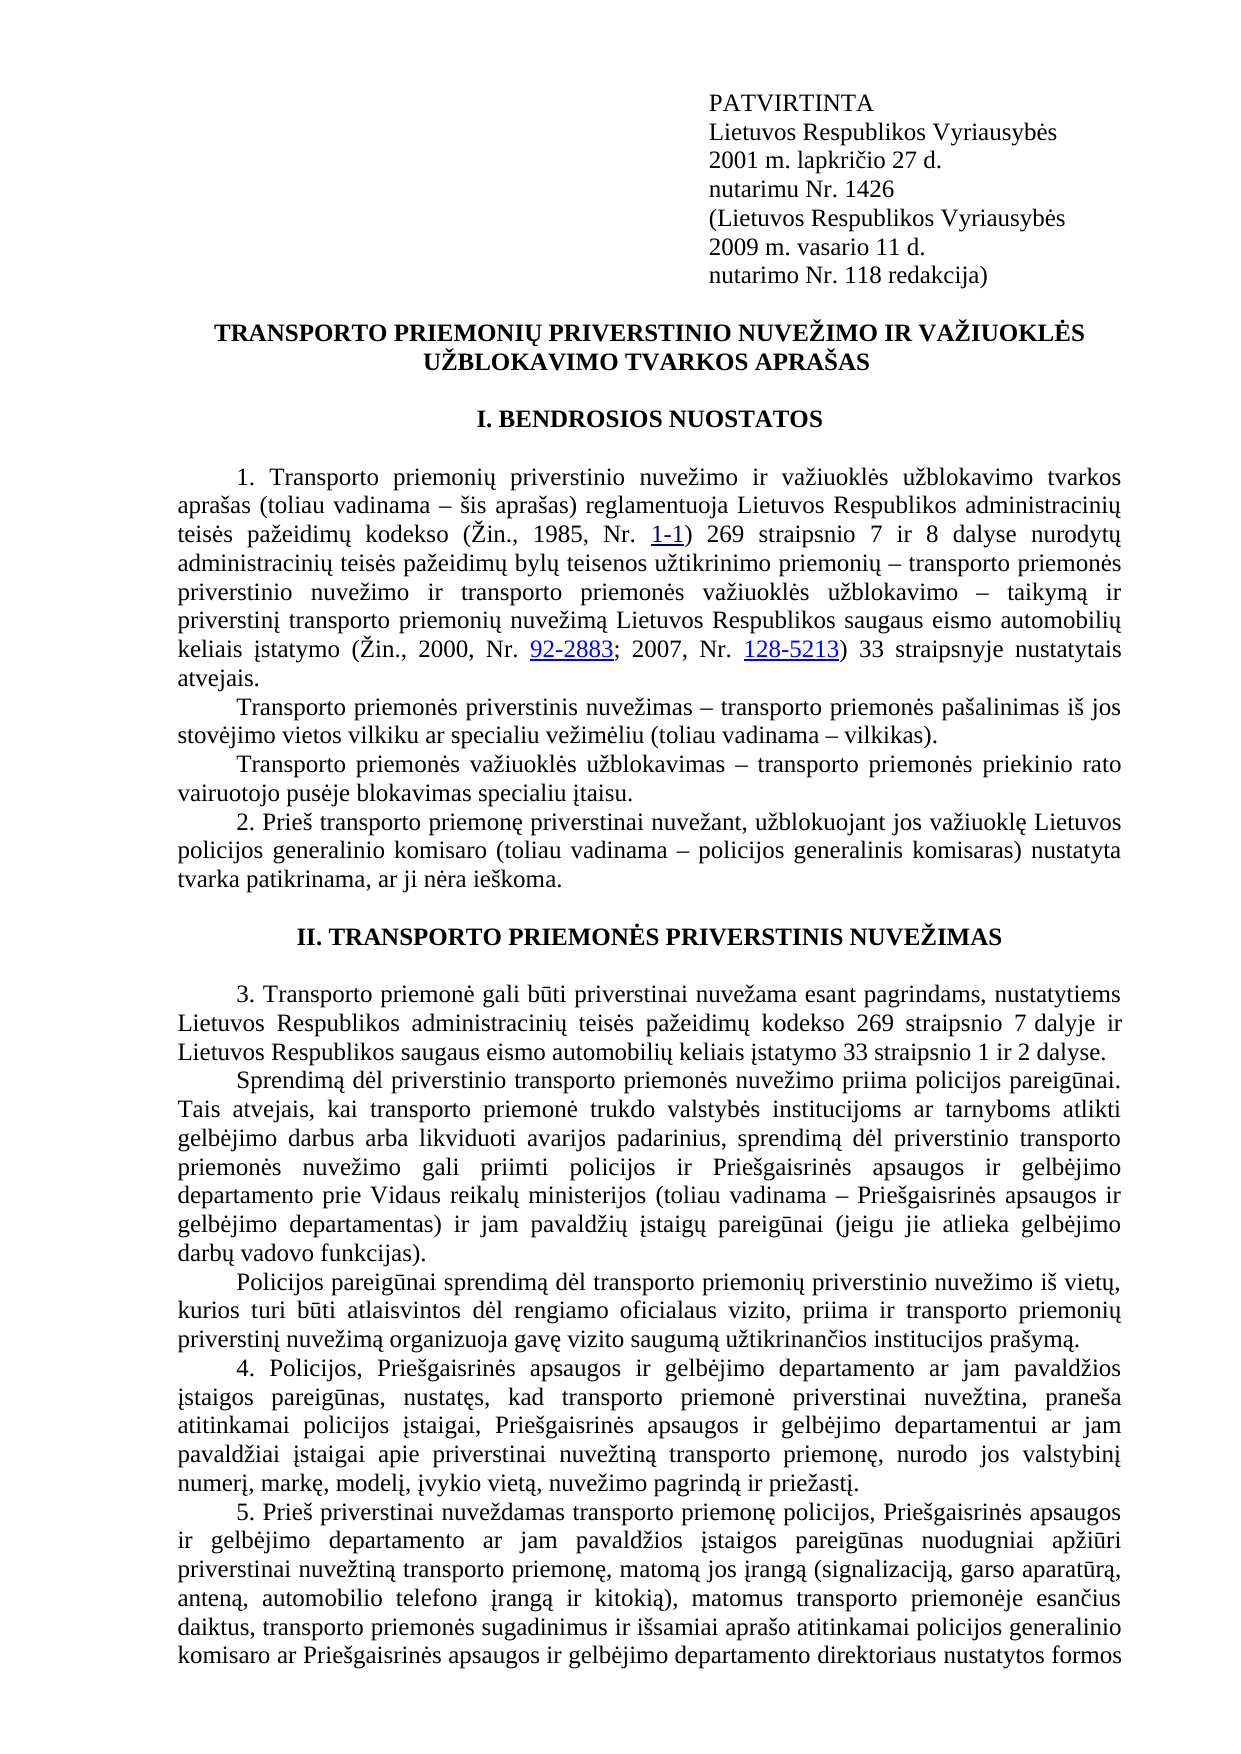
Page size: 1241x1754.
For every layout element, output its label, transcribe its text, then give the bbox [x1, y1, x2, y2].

text Sprendimą dėl priverstinio transporto priemonės nuvežimo priima policijos pareigūnai. Tais atvejais, kai transporto priemonė trukdo valstybės institucijoms ar tarnyboms atlikti gelbėjimo darbus arba likviduoti avarijos padarinius, sprendimą dėl priverstinio transporto priemonės nuvežimo gali priimti policijos ir Priešgaisrinės apsaugos ir gelbėjimo departamento prie Vidaus reikalų ministerijos (toliau vadinama – Priešgaisrinės apsaugos ir gelbėjimo departamentas) ir jam pavaldžių įstaigų pareigūnai (jeigu jie atlieka gelbėjimo darbų vadovo funkcijas). [177, 1065, 1122, 1267]
text TRANSPORTO PRIEMONIŲ PRIVERSTINIO NUVEŽIMO IR VAŽIUOKLĖS UŽBLOKAVIMO TVARKOS APRAŠAS [177, 318, 1122, 375]
text 5. Prieš priverstinai nuveždamas transporto priemonę policijos, Priešgaisrinės apsaugos ir gelbėjimo departamento ar jam pavaldžios įstaigos pareigūnas nuodugniai apžiūri priverstinai nuvežtiną transporto priemonę, matomą jos įrangą (signalizaciją, garso aparatūrą, anteną, automobilio telefono įrangą ir kitokią), matomus transporto priemonėje esančius daiktus, transporto priemonės sugadinimus ir išsamiai aprašo atitinkamai policijos generalinio komisaro ar Priešgaisrinės apsaugos ir gelbėjimo departamento direktoriaus nustatytos formos [177, 1497, 1122, 1669]
text Policijos pareigūnai sprendimą dėl transporto priemonių priverstinio nuvežimo iš vietų, kurios turi būti atlaisvintos dėl rengiamo oficialaus vizito, priima ir transporto priemonių priverstinį nuvežimą organizuoja gavę vizito saugumą užtikrinančios institucijos prašymą. [177, 1267, 1122, 1353]
text 4. Policijos, Priešgaisrinės apsaugos ir gelbėjimo departamento ar jam pavaldžios įstaigos pareigūnas, nustatęs, kad transporto priemonė priverstinai nuvežtina, praneša atitinkamai policijos įstaigai, Priešgaisrinės apsaugos ir gelbėjimo departamentui ar jam pavaldžiai įstaigai apie priverstinai nuvežtiną transporto priemonę, nurodo jos valstybinį numerį, markę, modelį, įvykio vietą, nuvežimo pagrindą ir priežastį. [177, 1353, 1122, 1497]
text 1. Transporto priemonių priverstinio nuvežimo ir važiuoklės užblokavimo tvarkos aprašas (toliau vadinama – šis aprašas) reglamentuoja Lietuvos Respublikos administracinių teisės pažeidimų kodekso (Žin., 1985, Nr. 1-1) 269 straipsnio 7 ir 8 dalyse nurodytų administracinių teisės pažeidimų bylų teisenos užtikrinimo priemonių – transporto priemonės priverstinio nuvežimo ir transporto priemonės važiuoklės užblokavimo – taikymą ir priverstinį transporto priemonių nuvežimą Lietuvos Respublikos saugaus eismo automobilių keliais įstatymo (Žin., 2000, Nr. 92-2883; 2007, Nr. 128-5213) 33 straipsnyje nustatytais atvejais. [177, 462, 1122, 692]
text I. BENDROSIOS NUOSTATOS [177, 404, 1122, 433]
text Transporto priemonės priverstinis nuvežimas – transporto priemonės pašalinimas iš jos stovėjimo vietos vilkiku ar specialiu vežimėliu (toliau vadinama – vilkikas). [177, 692, 1122, 749]
text nutarimo Nr. 118 redakcija) [177, 260, 1122, 289]
text II. TRANSPORTO PRIEMONĖS PRIVERSTINIS NUVEŽIMAS [177, 922, 1122, 950]
text Lietuvos Respublikos Vyriausybės [177, 117, 1122, 145]
text 2001 m. lapkričio 27 d. [177, 145, 1122, 174]
text Patvirtinta [177, 88, 1122, 117]
text 2. Prieš transporto priemonę priverstinai nuvežant, užblokuojant jos važiuoklę Lietuvos policijos generalinio komisaro (toliau vadinama – policijos generalinis komisaras) nustatyta tvarka patikrinama, ar ji nėra ieškoma. [177, 807, 1122, 893]
text 2009 m. vasario 11 d. [177, 232, 1122, 260]
text Transporto priemonės važiuoklės užblokavimas – transporto priemonės priekinio rato vairuotojo pusėje blokavimas specialiu įtaisu. [177, 749, 1122, 807]
text 3. Transporto priemonė gali būti priverstinai nuvežama esant pagrindams, nustatytiems Lietuvos Respublikos administracinių teisės pažeidimų kodekso 269 straipsnio 7 dalyje ir Lietuvos Respublikos saugaus eismo automobilių keliais įstatymo 33 straipsnio 1 ir 2 dalyse. [177, 979, 1122, 1065]
text nutarimu Nr. 1426 [177, 174, 1122, 203]
text (Lietuvos Respublikos Vyriausybės [177, 203, 1122, 232]
